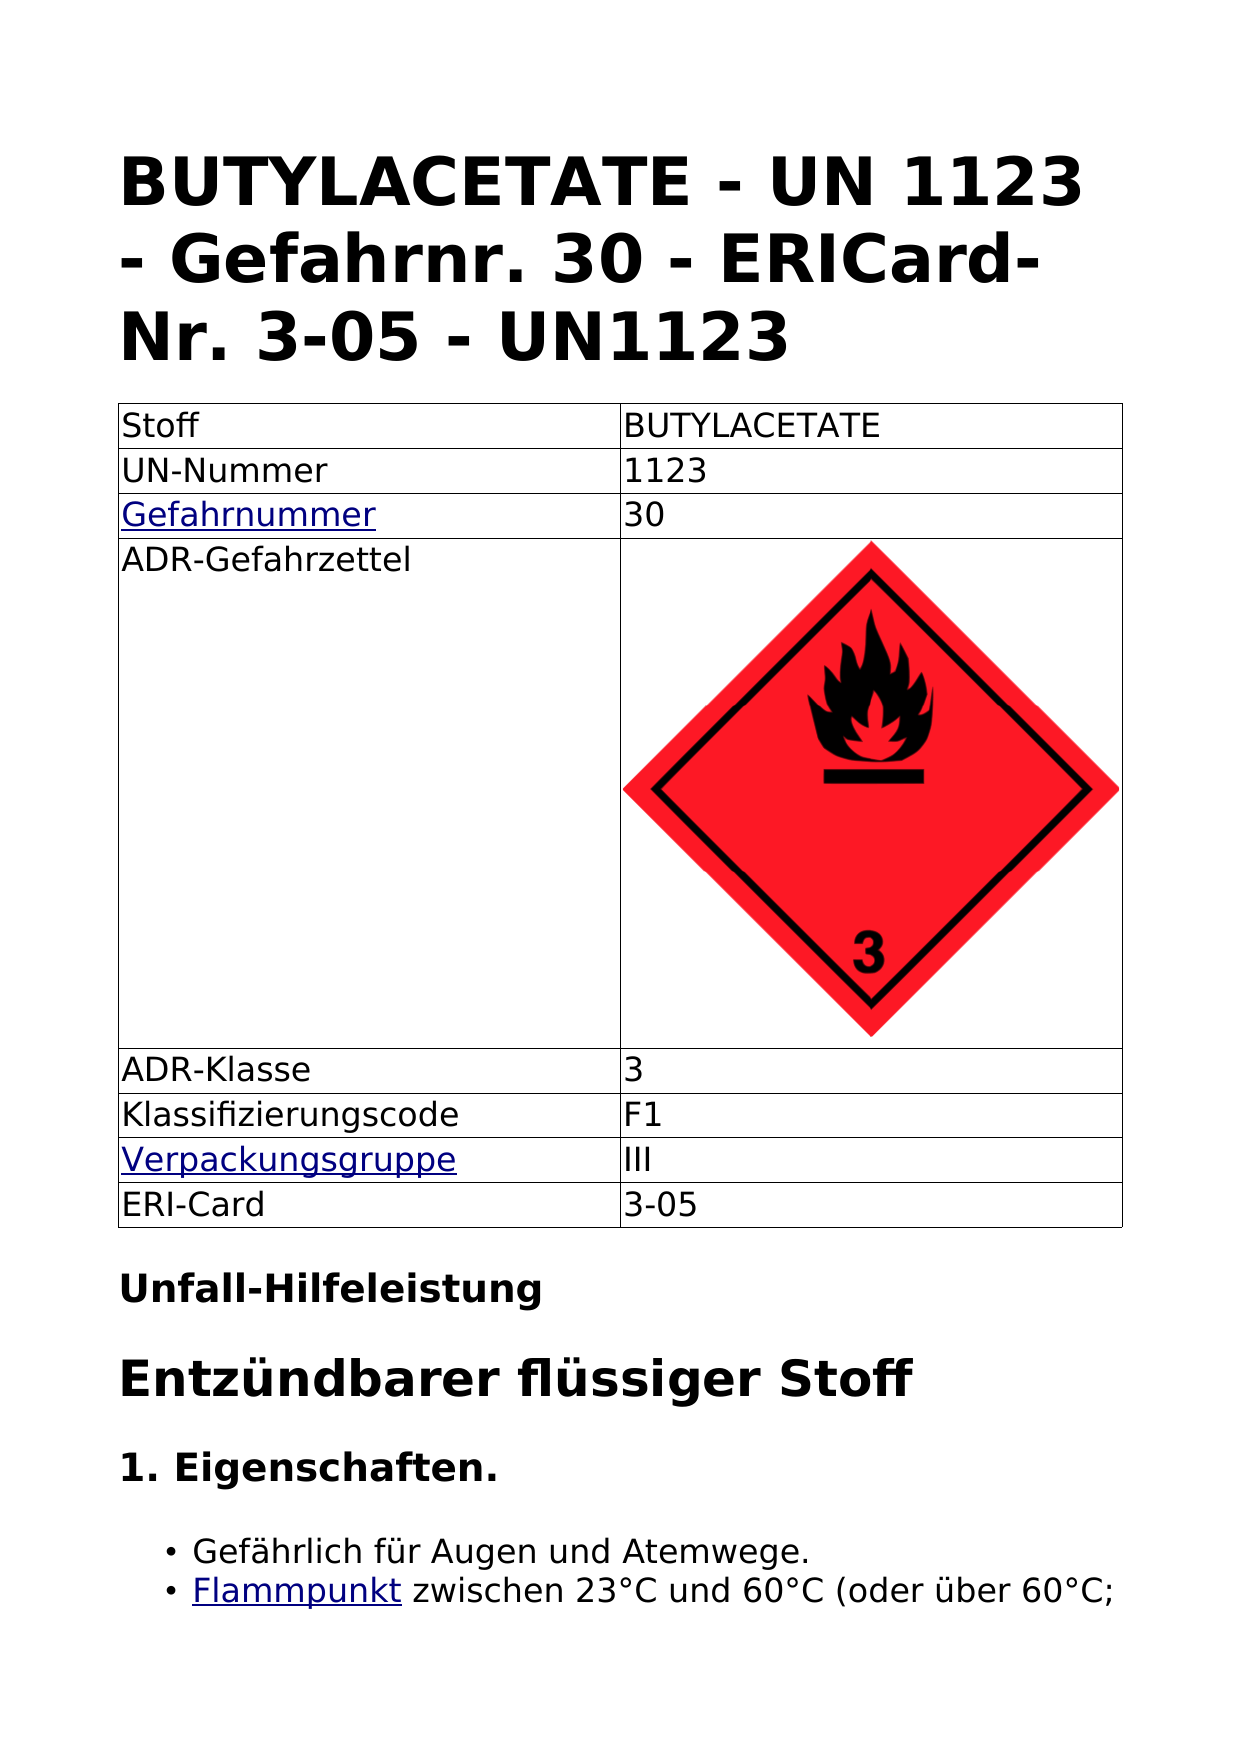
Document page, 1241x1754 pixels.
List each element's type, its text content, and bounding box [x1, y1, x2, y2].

table_cell 3 [621, 1049, 1122, 1092]
table_cell Verpackungsgruppe [119, 1138, 620, 1182]
subtitle Entzündbarer flüssiger Stoff [118, 1349, 1122, 1408]
table_cell UN-Nummer [119, 449, 620, 493]
subtitle BUTYLACETATE - UN 1123 - Gefahrnr. 30 - ERICard-Nr. 3-05 - UN1123 [118, 143, 1122, 376]
table_cell Gefahrnummer [119, 494, 620, 538]
subtitle Unfall-Hilfeleistung [118, 1267, 1122, 1312]
table_cell III [621, 1138, 1122, 1182]
list Gefährlich für Augen und Atemwege. [177, 1532, 1122, 1571]
table_cell 1123 [621, 449, 1122, 493]
table_cell [621, 539, 1122, 1048]
table_cell 30 [621, 494, 1122, 538]
picture [622, 540, 1120, 1037]
table_cell ADR-Klasse [119, 1049, 620, 1092]
subtitle 1. Eigenschaften. [118, 1445, 1122, 1490]
table_cell F1 [621, 1094, 1122, 1137]
table_header Stoff [119, 404, 620, 448]
table_cell 3-05 [621, 1183, 1122, 1227]
list Flammpunkt zwischen 23°C und 60°C (oder über 60°C; [177, 1571, 1122, 1610]
table_cell Klassifizierungscode [119, 1094, 620, 1137]
table_header BUTYLACETATE [621, 404, 1122, 448]
table_cell ERI-Card [119, 1183, 620, 1227]
table_cell ADR-Gefahrzettel [119, 539, 620, 1048]
